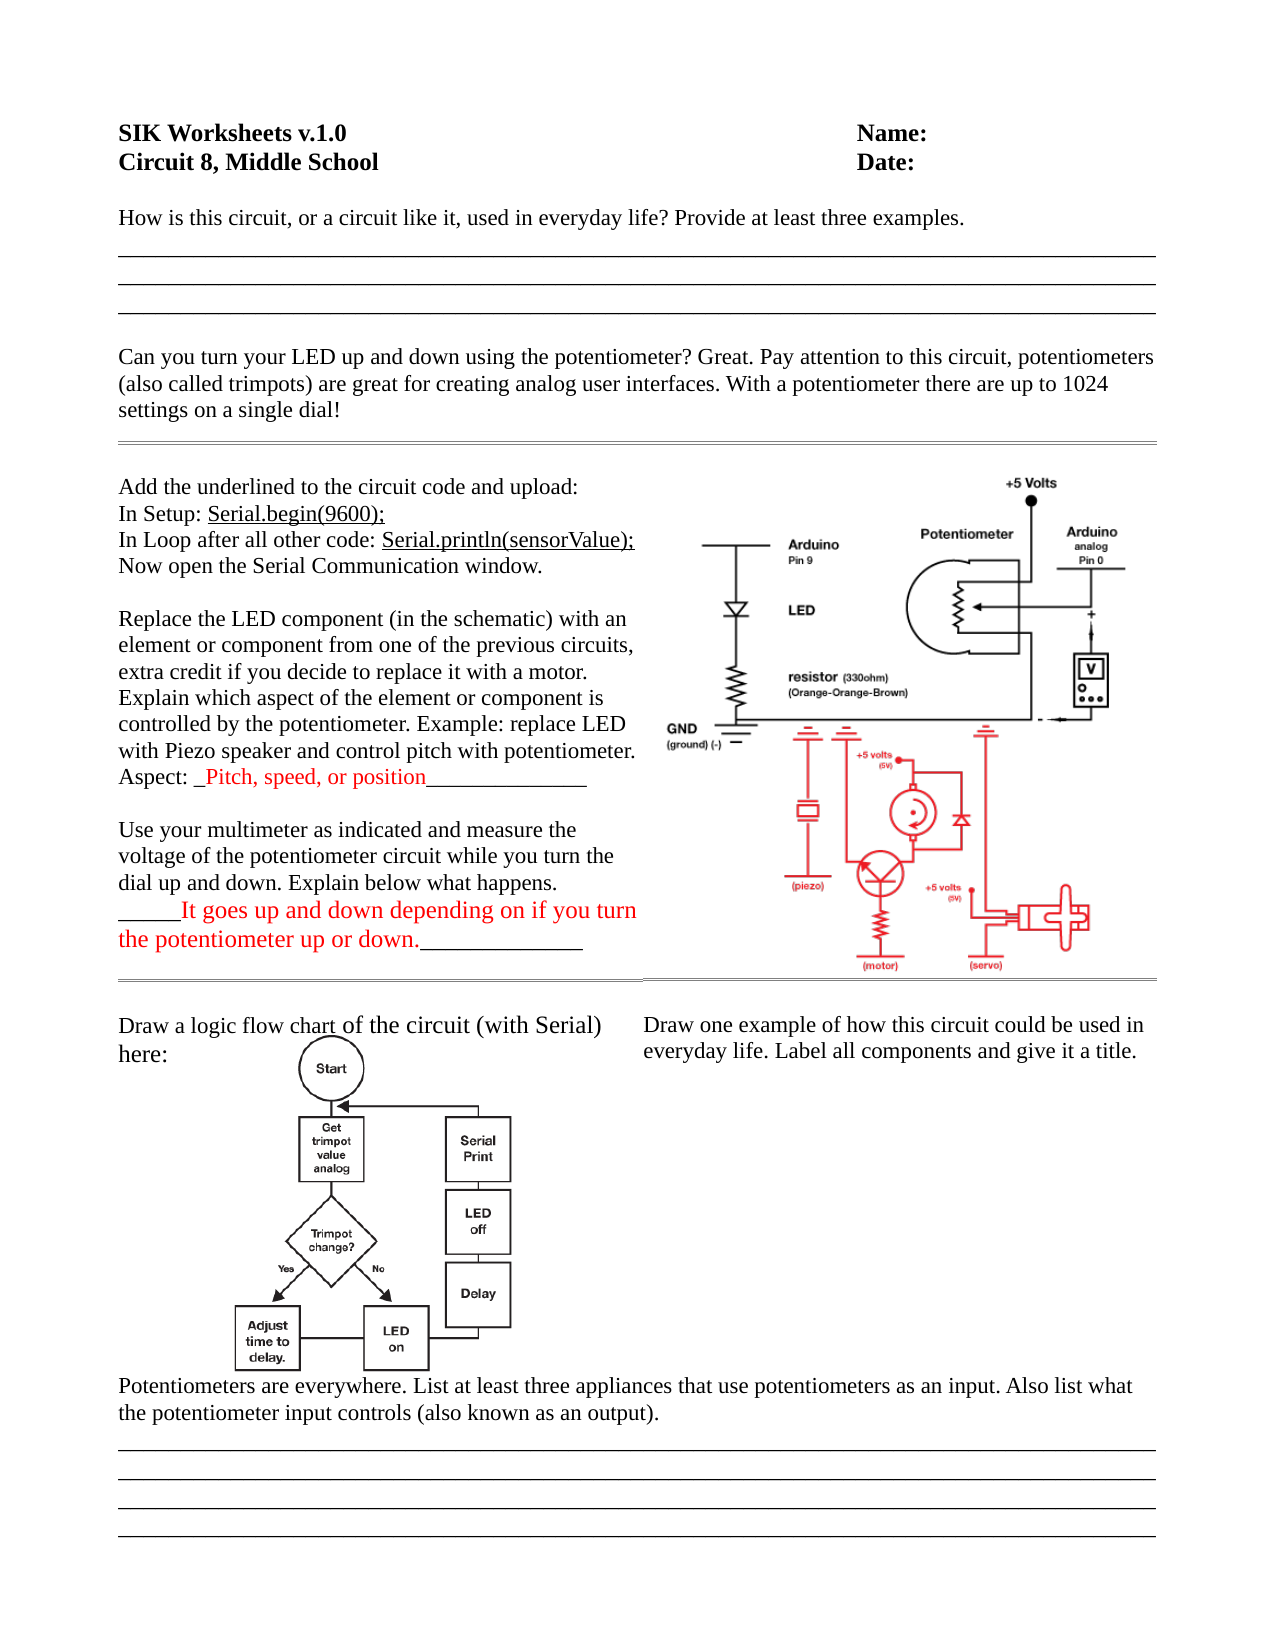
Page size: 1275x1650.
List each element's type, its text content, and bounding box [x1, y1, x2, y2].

text How is this circuit, or a circuit like it, used in everyday life? Provide at least three examples. [118, 204, 1157, 231]
table_header [1136, 473, 1157, 978]
table_cell Draw a logic flow chart of the circuit (with Serial) here: [118, 1011, 643, 1372]
text Circuit 8, Middle School Date: [118, 147, 1157, 176]
picture [216, 1021, 529, 1376]
table_header [643, 473, 660, 978]
table_header [643, 981, 1157, 1011]
text _________________________________________________________________________________________________________________________________________________________________________________________________________________________________________________________ [118, 231, 1157, 317]
text Can you turn your LED up and down using the potentiometer? Great. Pay attention to this circuit, potentiometers (also called trimpots) are great for creating analog user interfaces. With a potentiometer there are up to 1024 settings on a single dial! [118, 343, 1157, 422]
text Potentiometers are everywhere. List at least three appliances that use potentiometers as an input. Also list what the potentiometer input controls (also known as an output). [118, 1372, 1157, 1425]
text SIK Worksheets v.1.0 Name: [118, 118, 1157, 147]
table_header Add the underlined to the circuit code and upload: In Setup: Serial.begin(9600); In Loop after all other code: Serial.println(sensorValue); Now open the Serial Communication window. Replace the LED component (in the schematic) with an element or component from one of the previous circuits, extra credit if you decide to replace it with a motor. Explain which aspect of the element or component is controlled by the potentiometer. Example: replace LED with Piezo speaker and control pitch with potentiometer. Aspect: _Pitch, speed, or position______________ Use your multimeter as indicated and measure the voltage of the potentiometer circuit while you turn the dial up and down. Explain below what happens. _____It goes up and down depending on if you turn the potentiometer up or down._____________ [118, 473, 643, 979]
picture [660, 465, 1136, 989]
text ____________________________________________________________________________________________________________________________________________________________________________________________________________________________________________________________________________________________________________________________________________ [118, 1425, 1157, 1540]
table_cell Draw one example of how this circuit could be used in everyday life. Label all components and give it a title. [643, 1011, 1157, 1372]
